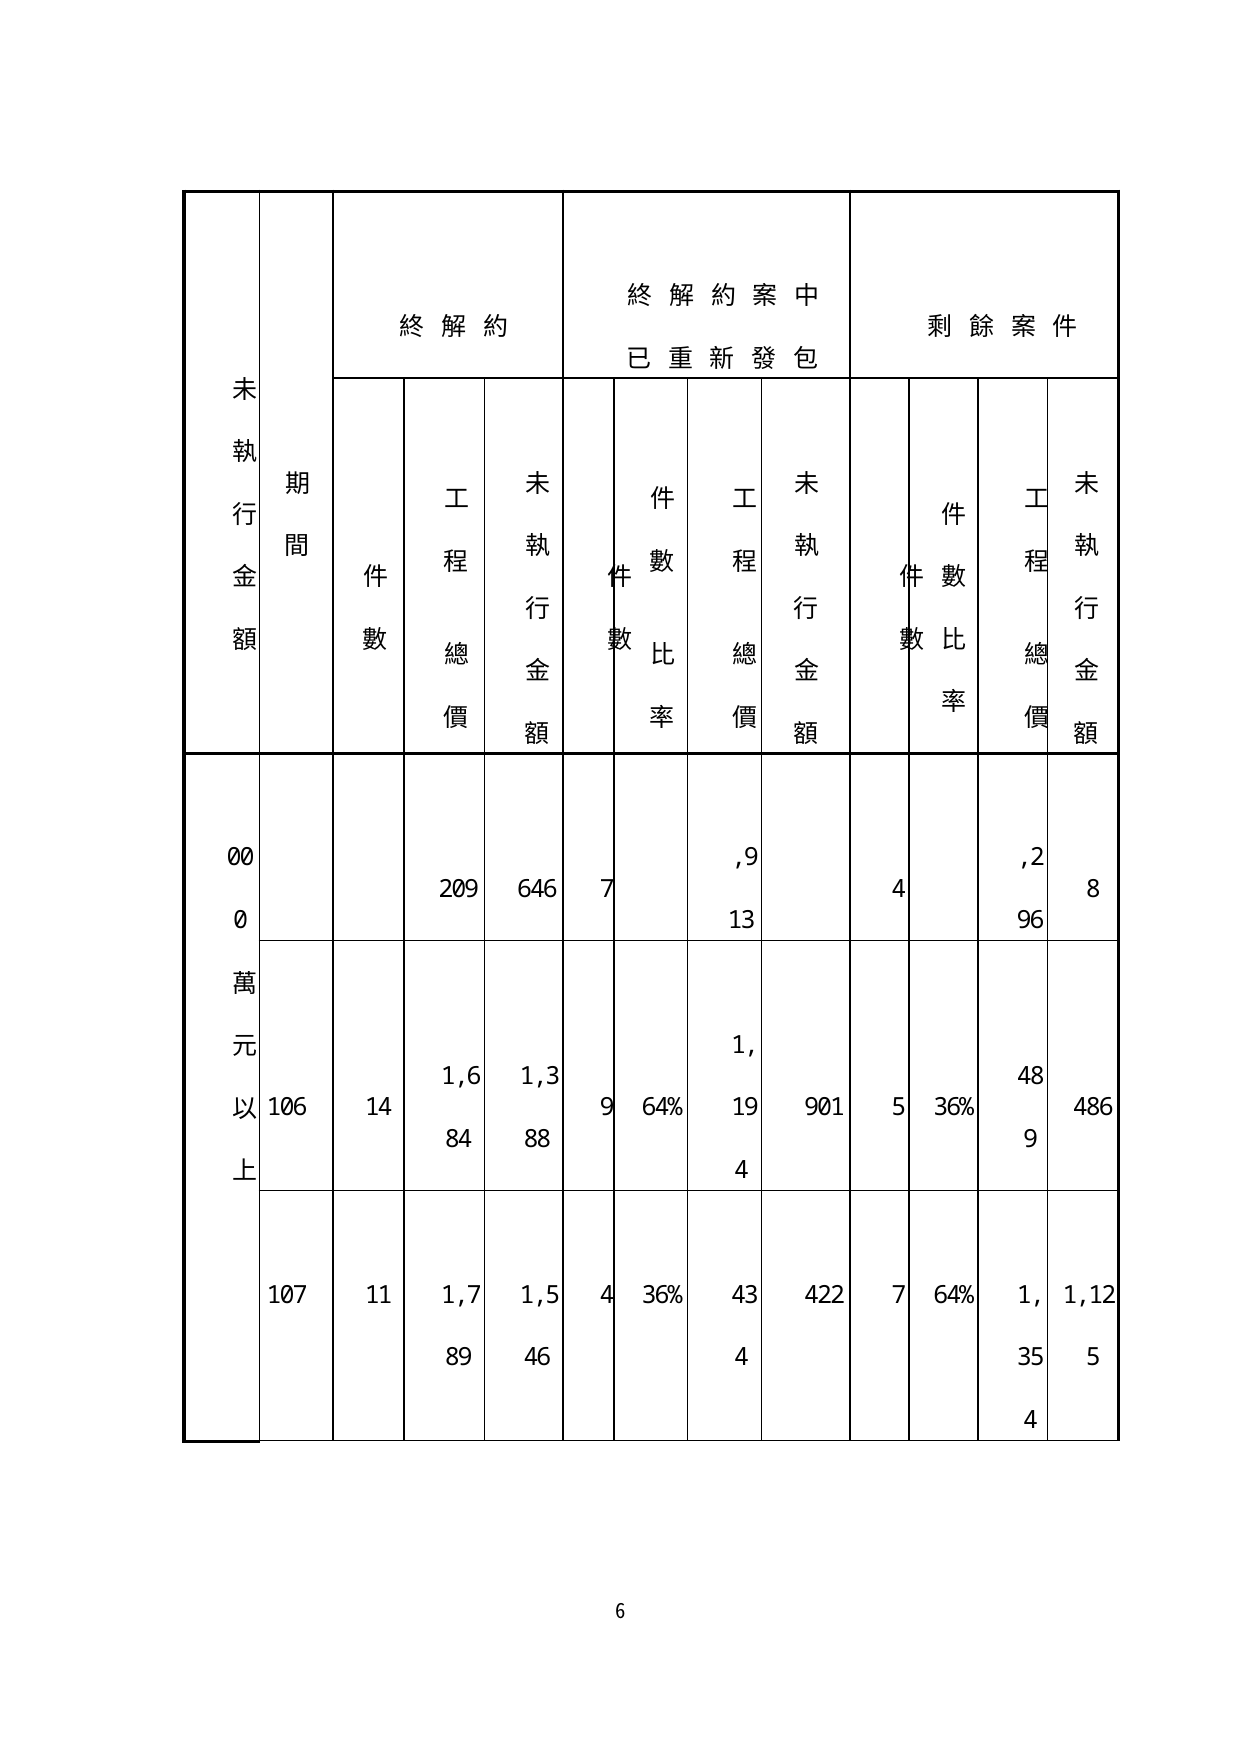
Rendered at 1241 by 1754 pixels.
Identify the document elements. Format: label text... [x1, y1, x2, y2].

table_cell 件數 比率 [615, 379, 687, 752]
table_cell 1,388 [485, 941, 562, 1189]
table_cell ,296 [979, 755, 1047, 939]
table_cell ,913 [688, 755, 761, 939]
table_header 終解約案中已重新發包 [564, 193, 849, 377]
table_cell [615, 755, 687, 939]
table_cell 106 [260, 941, 332, 1189]
table_cell 7 [564, 755, 613, 939]
table_cell 14 [334, 941, 403, 1189]
table_cell 422 [762, 1191, 849, 1439]
table_cell 4 [564, 1191, 613, 1439]
table_cell [260, 755, 332, 939]
table_cell [762, 755, 849, 939]
table_cell 209 [405, 755, 484, 939]
table_cell 4 [851, 755, 908, 939]
table_cell 1,684 [405, 941, 484, 1189]
table_cell 434 [688, 1191, 761, 1439]
table_cell 901 [762, 941, 849, 1189]
table_cell 64% [910, 1191, 977, 1439]
table_cell 工程 總價 [405, 379, 484, 752]
table_header 剩餘案件 [851, 193, 1117, 377]
table_cell 工程 總價 [979, 379, 1047, 752]
table_cell 489 [979, 941, 1047, 1189]
table_cell 1,125 [1048, 1191, 1117, 1439]
table_cell 64% [615, 941, 687, 1189]
table_cell 未執行金額 [1048, 379, 1117, 752]
table_cell 1,194 [688, 941, 761, 1189]
table_cell 未執行金額 [485, 379, 562, 752]
table_cell 9 [564, 941, 613, 1189]
table_header 期間 [260, 193, 332, 752]
table_cell 486 [1048, 941, 1117, 1189]
table_cell [910, 755, 977, 939]
table_cell 7 [851, 1191, 908, 1439]
table_cell 1,354 [979, 1191, 1047, 1439]
table_cell 5 [851, 941, 908, 1189]
table_cell 1,789 [405, 1191, 484, 1439]
table_cell 件數 [851, 379, 908, 752]
table_cell 工程 總價 [688, 379, 761, 752]
table_cell 8 [1048, 755, 1117, 939]
table_cell 件數 [334, 379, 403, 752]
table_header 未執行金額 [186, 193, 259, 752]
table_cell 36% [615, 1191, 687, 1439]
table_cell 107 [260, 1191, 332, 1439]
table_cell 1,546 [485, 1191, 562, 1439]
table_cell 000萬元以上 [186, 755, 259, 1439]
table_cell 36% [910, 941, 977, 1189]
table_cell [334, 755, 403, 939]
table_cell 件數比率 [910, 379, 977, 752]
table_cell 646 [485, 755, 562, 939]
table_header 終解約 [334, 193, 562, 377]
table_cell 件數 [564, 379, 613, 752]
table_cell 11 [334, 1191, 403, 1439]
table_cell 未執行 金額 [762, 379, 849, 752]
